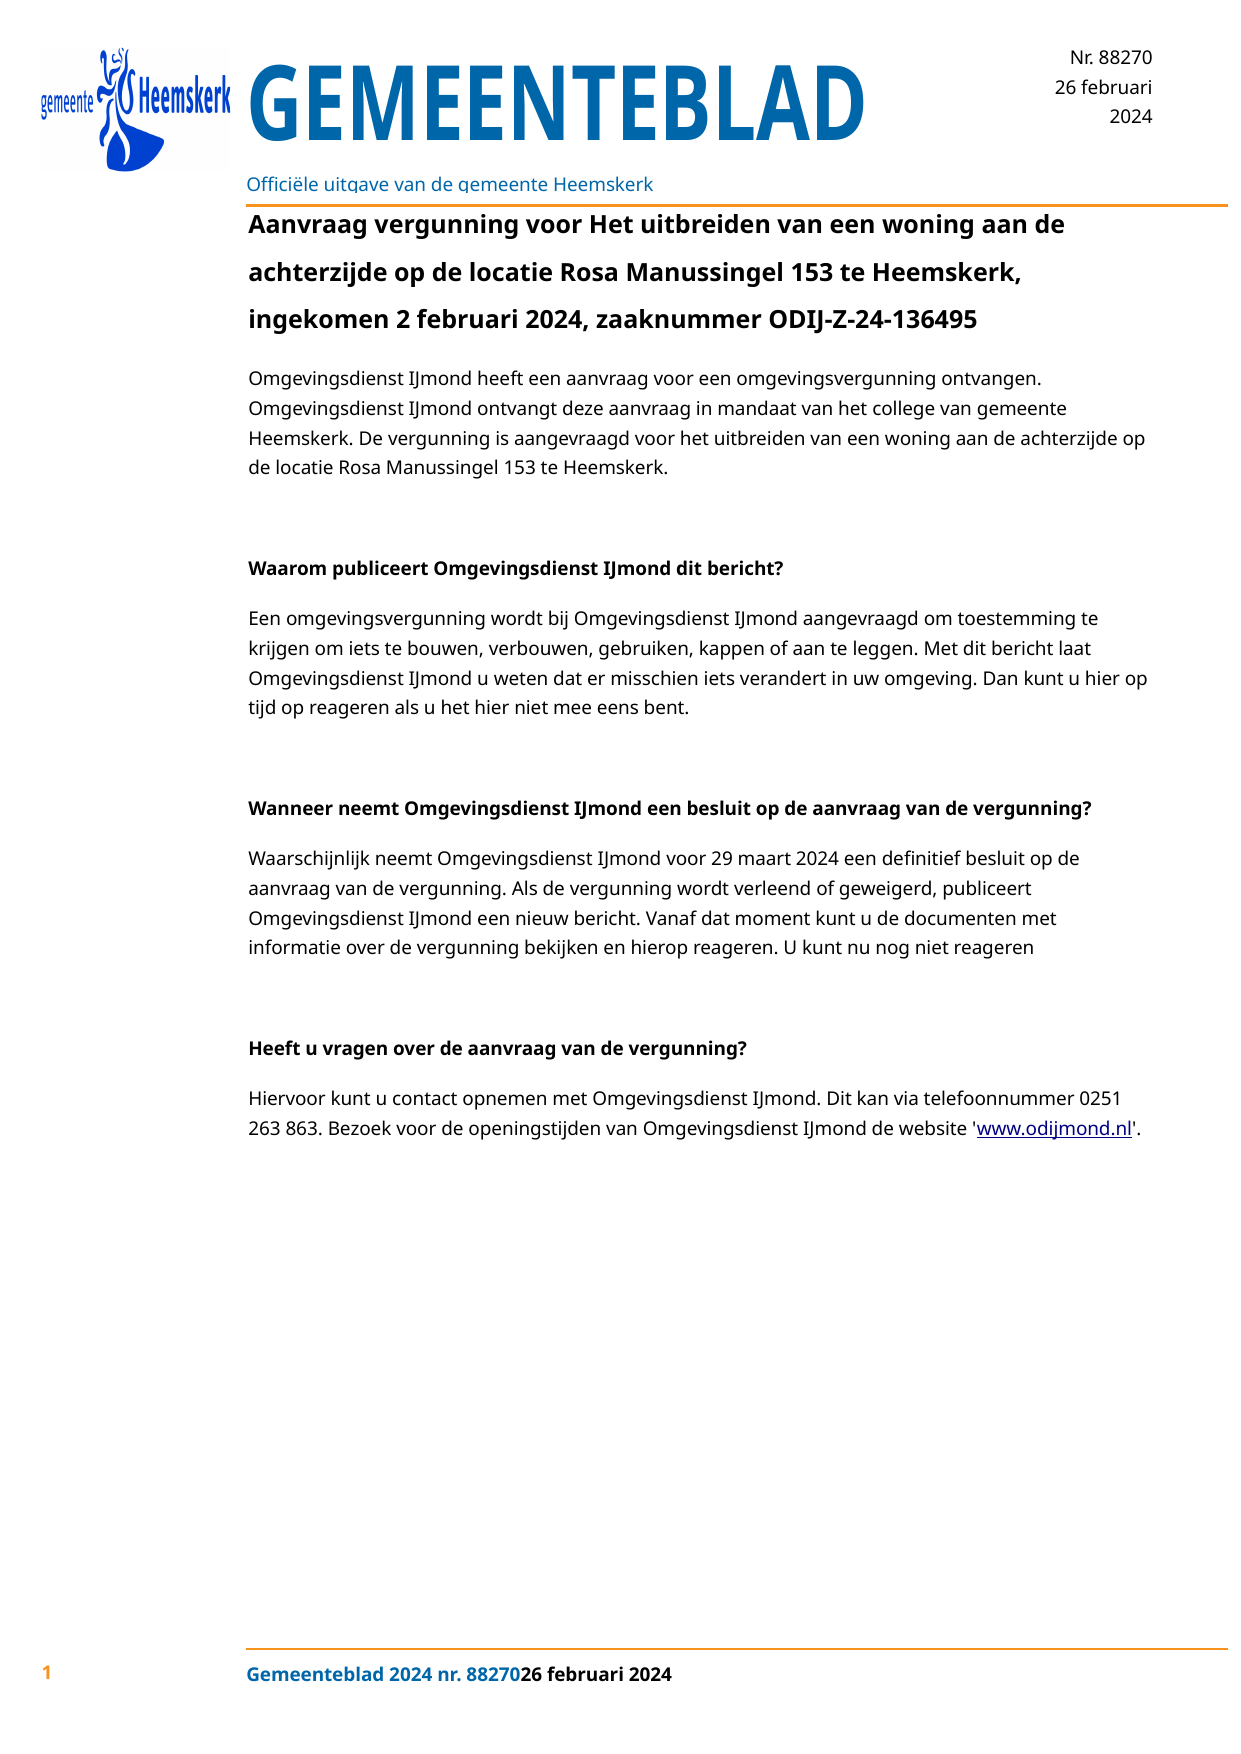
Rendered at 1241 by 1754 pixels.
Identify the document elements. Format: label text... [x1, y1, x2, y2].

text Wanneer neemt Omgevingsdienst IJmond een besluit op de aanvraag van de vergunning? [248, 795, 1152, 821]
text Waarom publiceert Omgevingsdienst IJmond dit bericht? [248, 555, 1152, 581]
text Waarschijnlijk neemt Omgevingsdienst IJmond voor 29 maart 2024 een definitief besluit op de aanvraag van de vergunning. Als de vergunning wordt verleend of geweigerd, publiceert Omgevingsdienst IJmond een nieuw bericht. Vanaf dat moment kunt u de documenten met informatie over de vergunning bekijken en hierop reageren. U kunt nu nog niet reageren [248, 846, 1152, 960]
text Een omgevingsvergunning wordt bij Omgevingsdienst IJmond aangevraagd om toestemming te krijgen om iets te bouwen, verbouwen, gebruiken, kappen of aan te leggen. Met dit bericht laat Omgevingsdienst IJmond u weten dat er misschien iets verandert in uw omgeving. Dan kunt u hier op tijd op reageren als u het hier niet mee eens bent. [248, 606, 1152, 720]
text Omgevingsdienst IJmond heeft een aanvraag voor een omgevingsvergunning ontvangen. Omgevingsdienst IJmond ontvangt deze aanvraag in mandaat van het college van gemeente Heemskerk. De vergunning is aangevraagd voor het uitbreiden van een woning aan de achterzijde op de locatie Rosa Manussingel 153 te Heemskerk. [248, 366, 1152, 480]
text Heeft u vragen over de aanvraag van de vergunning? [248, 1035, 1152, 1061]
text Aanvraag vergunning voor Het uitbreiden van een woning aan de achterzijde op de locatie Rosa Manussingel 153 te Heemskerk, ingekomen 2 februari 2024, zaaknummer ODIJ-Z-24-136495 [248, 207, 1152, 336]
text Hiervoor kunt u contact opnemen met Omgevingsdienst IJmond. Dit kan via telefoonnummer 0251 263 863. Bezoek voor de openingstijden van Omgevingsdienst IJmond de website 'www.odijmond.nl'. [248, 1086, 1152, 1141]
picture [41, 47, 231, 172]
